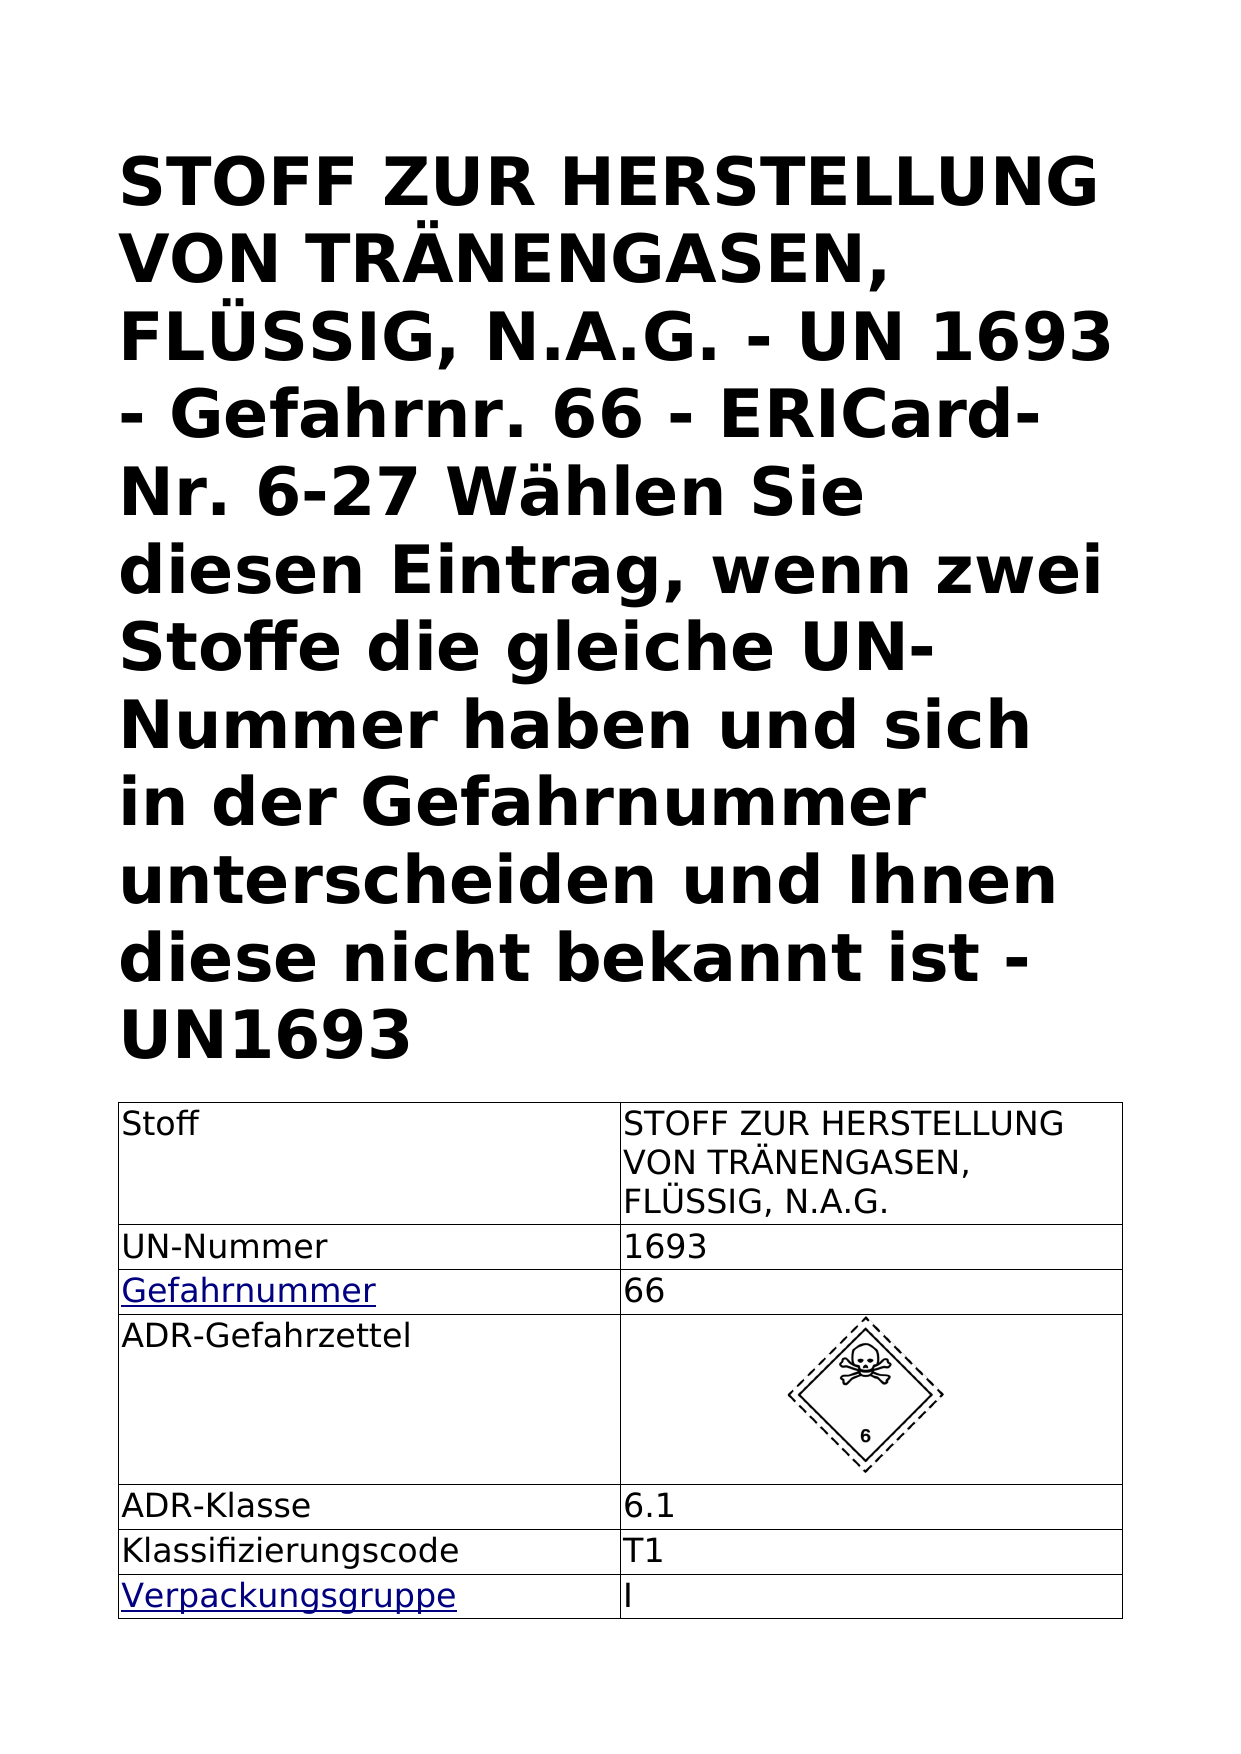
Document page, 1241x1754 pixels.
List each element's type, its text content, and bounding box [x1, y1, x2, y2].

table_cell [621, 1315, 1122, 1484]
table_cell Gefahrnummer [119, 1270, 620, 1314]
table_cell 66 [621, 1270, 1122, 1314]
table_cell I [621, 1575, 1122, 1618]
picture [787, 1316, 944, 1473]
table_cell T1 [621, 1530, 1122, 1573]
table_header Stoff [119, 1103, 620, 1224]
table_cell Klassifizierungscode [119, 1530, 620, 1573]
table_cell ADR-Gefahrzettel [119, 1315, 620, 1484]
subtitle STOFF ZUR HERSTELLUNG VON TRÄNENGASEN, FLÜSSIG, N.A.G. - UN 1693 - Gefahrnr. 66 - ERICard-Nr. 6-27 Wählen Sie diesen Eintrag, wenn zwei Stoffe die gleiche UN-Nummer haben und sich in der Gefahrnummer unterscheiden und Ihnen diese nicht bekannt ist - UN1693 [118, 143, 1122, 1074]
table_cell UN-Nummer [119, 1225, 620, 1269]
table_cell 1693 [621, 1225, 1122, 1269]
table_cell Verpackungsgruppe [119, 1575, 620, 1618]
table_cell 6.1 [621, 1485, 1122, 1529]
table_cell ADR-Klasse [119, 1485, 620, 1529]
table_header STOFF ZUR HERSTELLUNG VON TRÄNENGASEN, FLÜSSIG, N.A.G. [621, 1103, 1122, 1224]
